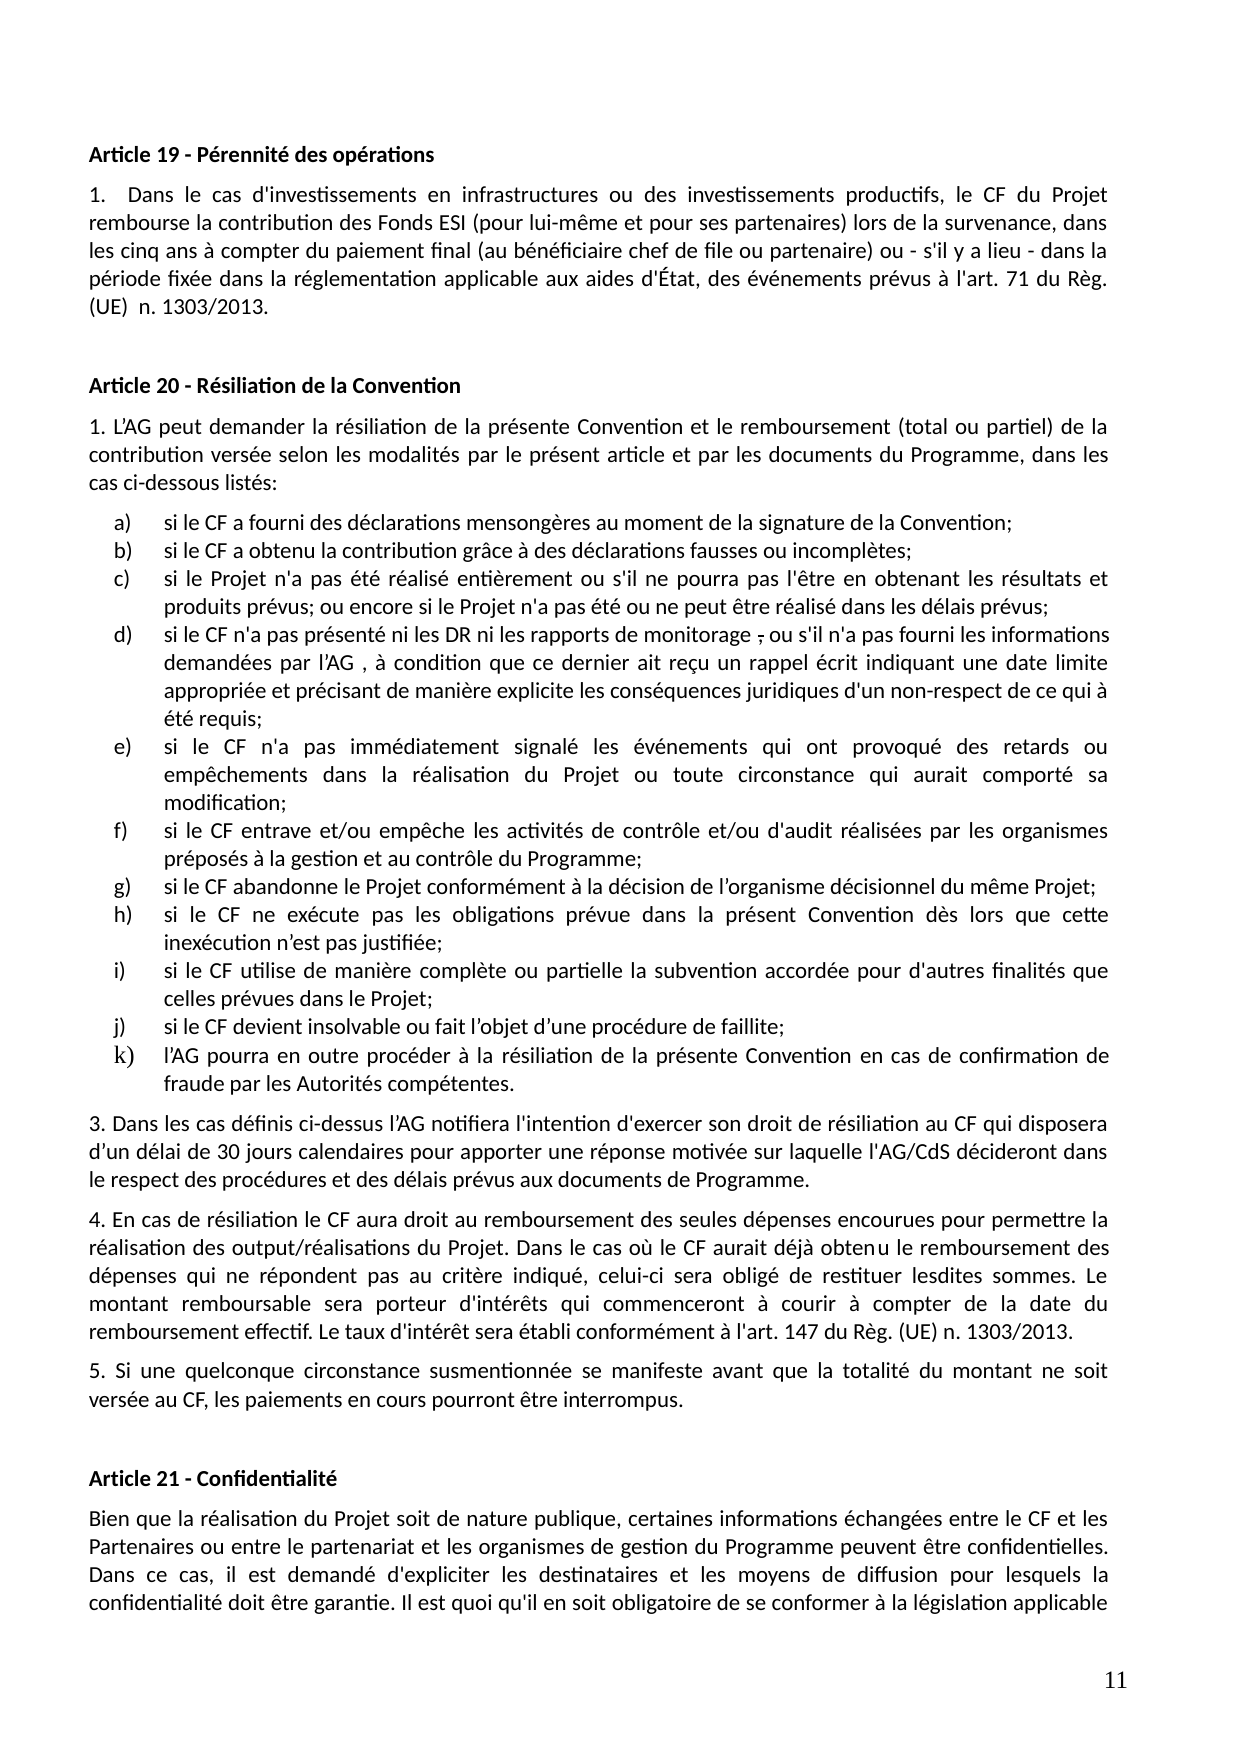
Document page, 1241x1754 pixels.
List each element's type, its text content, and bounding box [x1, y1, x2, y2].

table_cell [83, 83, 1116, 134]
table_cell Article 20 - Résiliation de la Convention 1. L’AG peut demander la résiliation de la présente Convention et le remboursement (total ou partiel) de la contribution versée selon les modalités par le présent article et par les documents du Programme, dans les cas ci-dessous listés: si le CF a fourni des déclarations mensongères au moment de la signature de la Convention; si le CF a obtenu la contribution grâce à des déclarations fausses ou incomplètes; si le Projet n'a pas été réalisé entièrement ou s'il ne pourra pas l'être en obtenant les résultats et produits prévus; ou encore si le Projet n'a pas été ou ne peut être réalisé dans les délais prévus; si le CF n'a pas présenté ni les DR ni les rapports de monitorage , ou s'il n'a pas fourni les informations demandées par l’AG , à condition que ce dernier ait reçu un rappel écrit indiquant une date limite appropriée et précisant de manière explicite les conséquences juridiques d'un non-respect de ce qui à été requis; si le CF n'a pas immédiatement signalé les événements qui ont provoqué des retards ou empêchements dans la réalisation du Projet ou toute circonstance qui aurait comporté sa modification; si le CF entrave et/ou empêche les activités de contrôle et/ou d'audit réalisées par les organismes préposés à la gestion et au contrôle du Programme; si le CF abandonne le Projet conformément à la décision de l’organisme décisionnel du même Projet; si le CF ne exécute pas les obligations prévue dans la présent Convention dès lors que cette inexécution n’est pas justifiée; si le CF utilise de manière complète ou partielle la subvention accordée pour d'autres finalités que celles prévues dans le Projet; si le CF devient insolvable ou fait l’objet d’une procédure de faillite; l’AG pourra en outre procéder à la résiliation de la présente Convention en cas de confirmation de fraude par les Autorités compétentes. 3. Dans les cas définis ci-dessus l’AG notifiera l'intention d'exercer son droit de résiliation au CF qui disposera d’un délai de 30 jours calendaires pour apporter une réponse motivée sur laquelle l'AG/CdS décideront dans le respect des procédures et des délais prévus aux documents de Programme. 4. En cas de résiliation le CF aura droit au remboursement des seules dépenses encourues pour permettre la réalisation des output/réalisations du Projet. Dans le cas où le CF aurait déjà obtenu le remboursement des dépenses qui ne répondent pas au critère indiqué, celui-ci sera obligé de restituer lesdites sommes. Le montant remboursable sera porteur d'intérêts qui commenceront à courir à compter de la date du remboursement effectif. Le taux d'intérêt sera établi conformément à l'art. 147 du Règ. (UE) n. 1303/2013. 5. Si une quelconque circonstance susmentionnée se manifeste avant que la totalité du montant ne soit versée au CF, les paiements en cours pourront être interrompus. [83, 366, 1116, 1458]
table_cell Article 21 - Confidentialité Bien que la réalisation du Projet soit de nature publique, certaines informations échangées entre le CF et les Partenaires ou entre le partenariat et les organismes de gestion du Programme peuvent être confidentielles. Dans ce cas, il est demandé d'expliciter les destinataires et les moyens de diffusion pour lesquels la confidentialité doit être garantie. Il est quoi qu'il en soit obligatoire de se conformer à la législation applicable [83, 1458, 1116, 1622]
table_cell Article 19 - Pérennité des opérations 1. Dans le cas d'investissements en infrastructures ou des investissements productifs, le CF du Projet rembourse la contribution des Fonds ESI (pour lui-même et pour ses partenaires) lors de la survenance, dans les cinq ans à compter du paiement final (au bénéficiaire chef de file ou partenaire) ou - s'il y a lieu - dans la période fixée dans la réglementation applicable aux aides d'État, des événements prévus à l'art. 71 du Règ. (UE) n. 1303/2013. [83, 134, 1116, 366]
